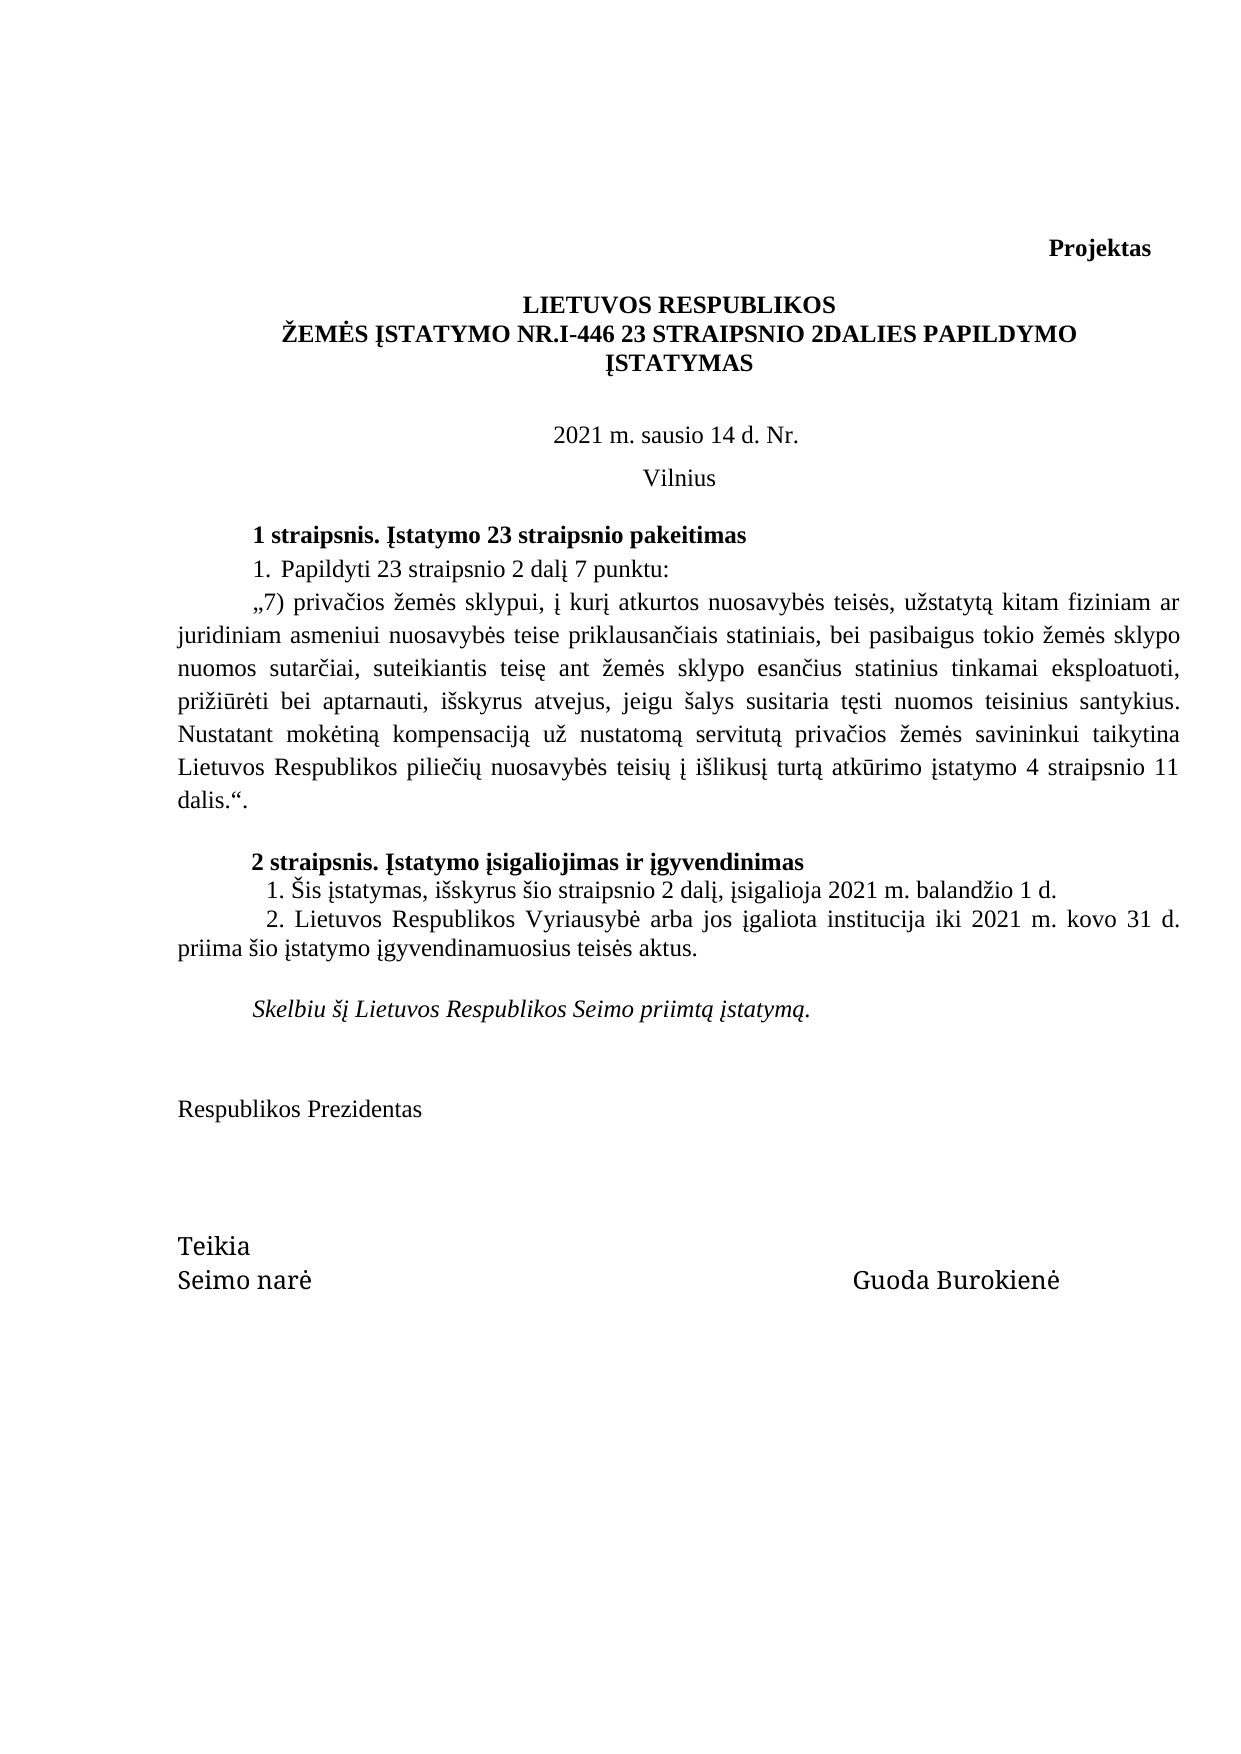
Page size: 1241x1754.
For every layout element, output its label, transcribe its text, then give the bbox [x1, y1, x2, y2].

text 2. Lietuvos Respublikos Vyriausybė arba jos įgaliota institucija iki 2021 m. kovo 31 d. priima šio įstatymo įgyvendinamuosius teisės aktus. [177, 904, 1181, 962]
text 1. Papildyti 23 straipsnio 2 dalį 7 punktu: [252, 554, 1181, 582]
text Teikia [177, 1229, 1181, 1263]
text 2 straipsnis. Įstatymo įsigaliojimas ir įgyvendinimas [177, 847, 1181, 875]
text Seimo narė Guoda Burokienė [177, 1263, 1181, 1297]
text ĮSTATYMAS [177, 348, 1181, 377]
text „7) privačios žemės sklypui, į kurį atkurtos nuosavybės teisės, užstatytą kitam fiziniam ar juridiniam asmeniui nuosavybės teise priklausančiais statiniais, bei pasibaigus tokio žemės sklypo nuomos sutarčiai, suteikiantis teisę ant žemės sklypo esančius statinius tinkamai eksploatuoti, prižiūrėti bei aptarnauti, išskyrus atvejus, jeigu šalys susitaria tęsti nuomos teisinius santykius. Nustatant mokėtiną kompensaciją už nustatomą servitutą privačios žemės savininkui taikytina Lietuvos Respublikos piliečių nuosavybės teisių į išlikusį turtą atkūrimo įstatymo 4 straipsnio 11 dalis.“. [177, 587, 1181, 813]
text Skelbiu šį Lietuvos Respublikos Seimo priimtą įstatymą. [177, 994, 1181, 1023]
text Respublikos Prezidentas [177, 1094, 1181, 1122]
text ŽEMĖS ĮSTATYMO NR.I-446 23 STRAIPSNIO 2DALIES PAPILDYMO [177, 319, 1181, 348]
text Vilnius [177, 463, 1181, 492]
text 1 straipsnis. Įstatymo 23 straipsnio pakeitimas [177, 521, 1181, 549]
text 2021 m. sausio 14 d. Nr. [177, 420, 1181, 449]
text Projektas [177, 233, 1181, 262]
text 1. Šis įstatymas, išskyrus šio straipsnio 2 dalį, įsigalioja 2021 m. balandžio 1 d. [177, 875, 1181, 904]
text LIETUVOS RESPUBLIKOS [177, 291, 1181, 319]
